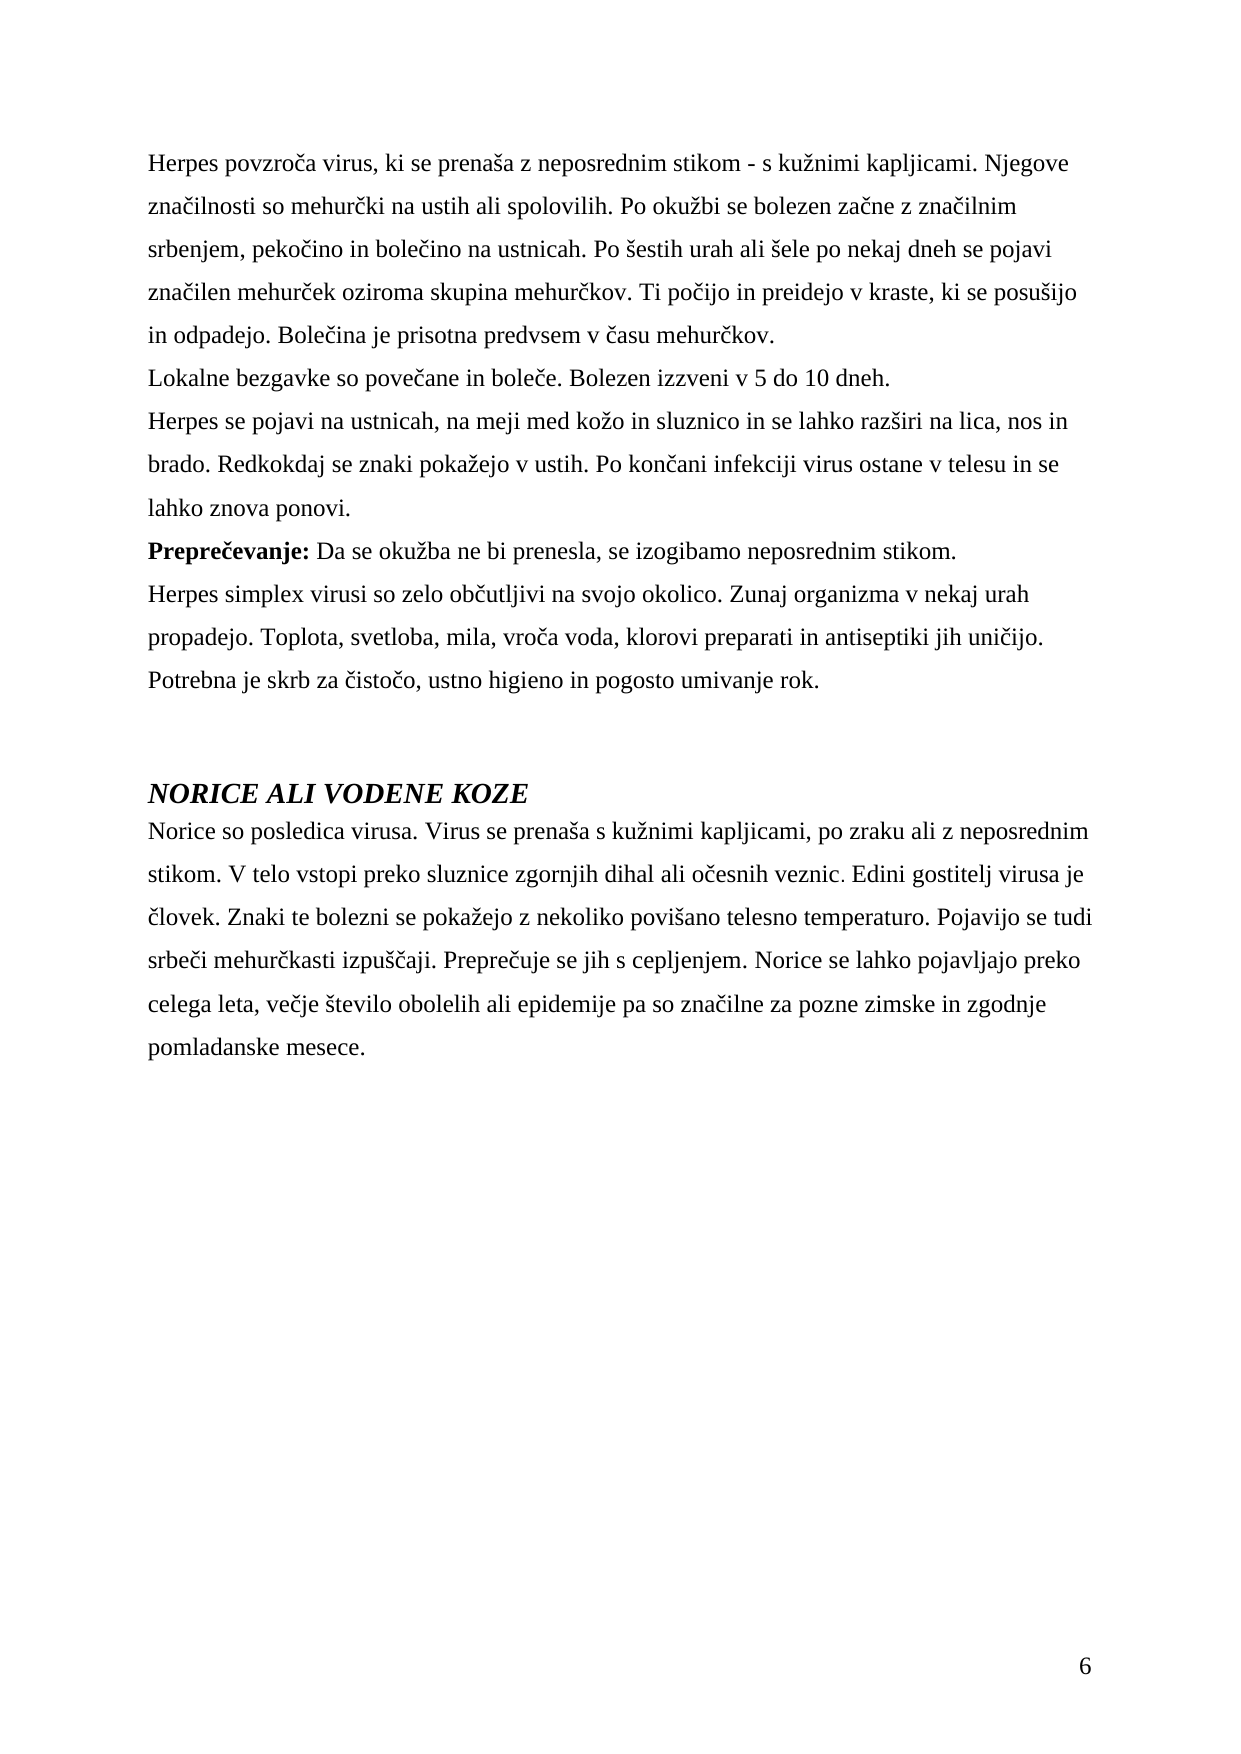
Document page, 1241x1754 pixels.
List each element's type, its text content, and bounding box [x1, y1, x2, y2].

text Preprečevanje: Da se okužba ne bi prenesla, se izogibamo neposrednim stikom. [148, 536, 1093, 564]
text Norice so posledica virusa. Virus se prenaša s kužnimi kapljicami, po zraku ali z neposrednim stikom. V telo vstopi preko sluznice zgornjih dihal ali očesnih veznic. Edini gostitelj virusa je človek. Znaki te bolezni se pokažejo z nekoliko povišano telesno temperaturo. Pojavijo se tudi srbeči mehurčkasti izpuščaji. Preprečuje se jih s cepljenjem. Norice se lahko pojavljajo preko celega leta, večje število obolelih ali epidemije pa so značilne za pozne zimske in zgodnje pomladanske mesece. [148, 816, 1093, 1061]
text Herpes simplex virusi so zelo občutljivi na svojo okolico. Zunaj organizma v nekaj urah propadejo. Toplota, svetloba, mila, vroča voda, klorovi preparati in antiseptiki jih uničijo. Potrebna je skrb za čistočo, ustno higieno in pogosto umivanje rok. [148, 579, 1093, 694]
subtitle NORICE ALI VODENE KOZE [148, 776, 1093, 810]
text Herpes povzroča virus, ki se prenaša z neposrednim stikom - s kužnimi kapljicami. Njegove značilnosti so mehurčki na ustih ali spolovilih. Po okužbi se bolezen začne z značilnim srbenjem, pekočino in bolečino na ustnicah. Po šestih urah ali šele po nekaj dneh se pojavi značilen mehurček oziroma skupina mehurčkov. Ti počijo in preidejo v kraste, ki se posušijo in odpadejo. Bolečina je prisotna predvsem v času mehurčkov. Lokalne bezgavke so povečane in boleče. Bolezen izzveni v 5 do 10 dneh. Herpes se pojavi na ustnicah, na meji med kožo in sluznico in se lahko razširi na lica, nos in brado. Redkokdaj se znaki pokažejo v ustih. Po končani infekciji virus ostane v telesu in se lahko znova ponovi. [148, 148, 1093, 521]
